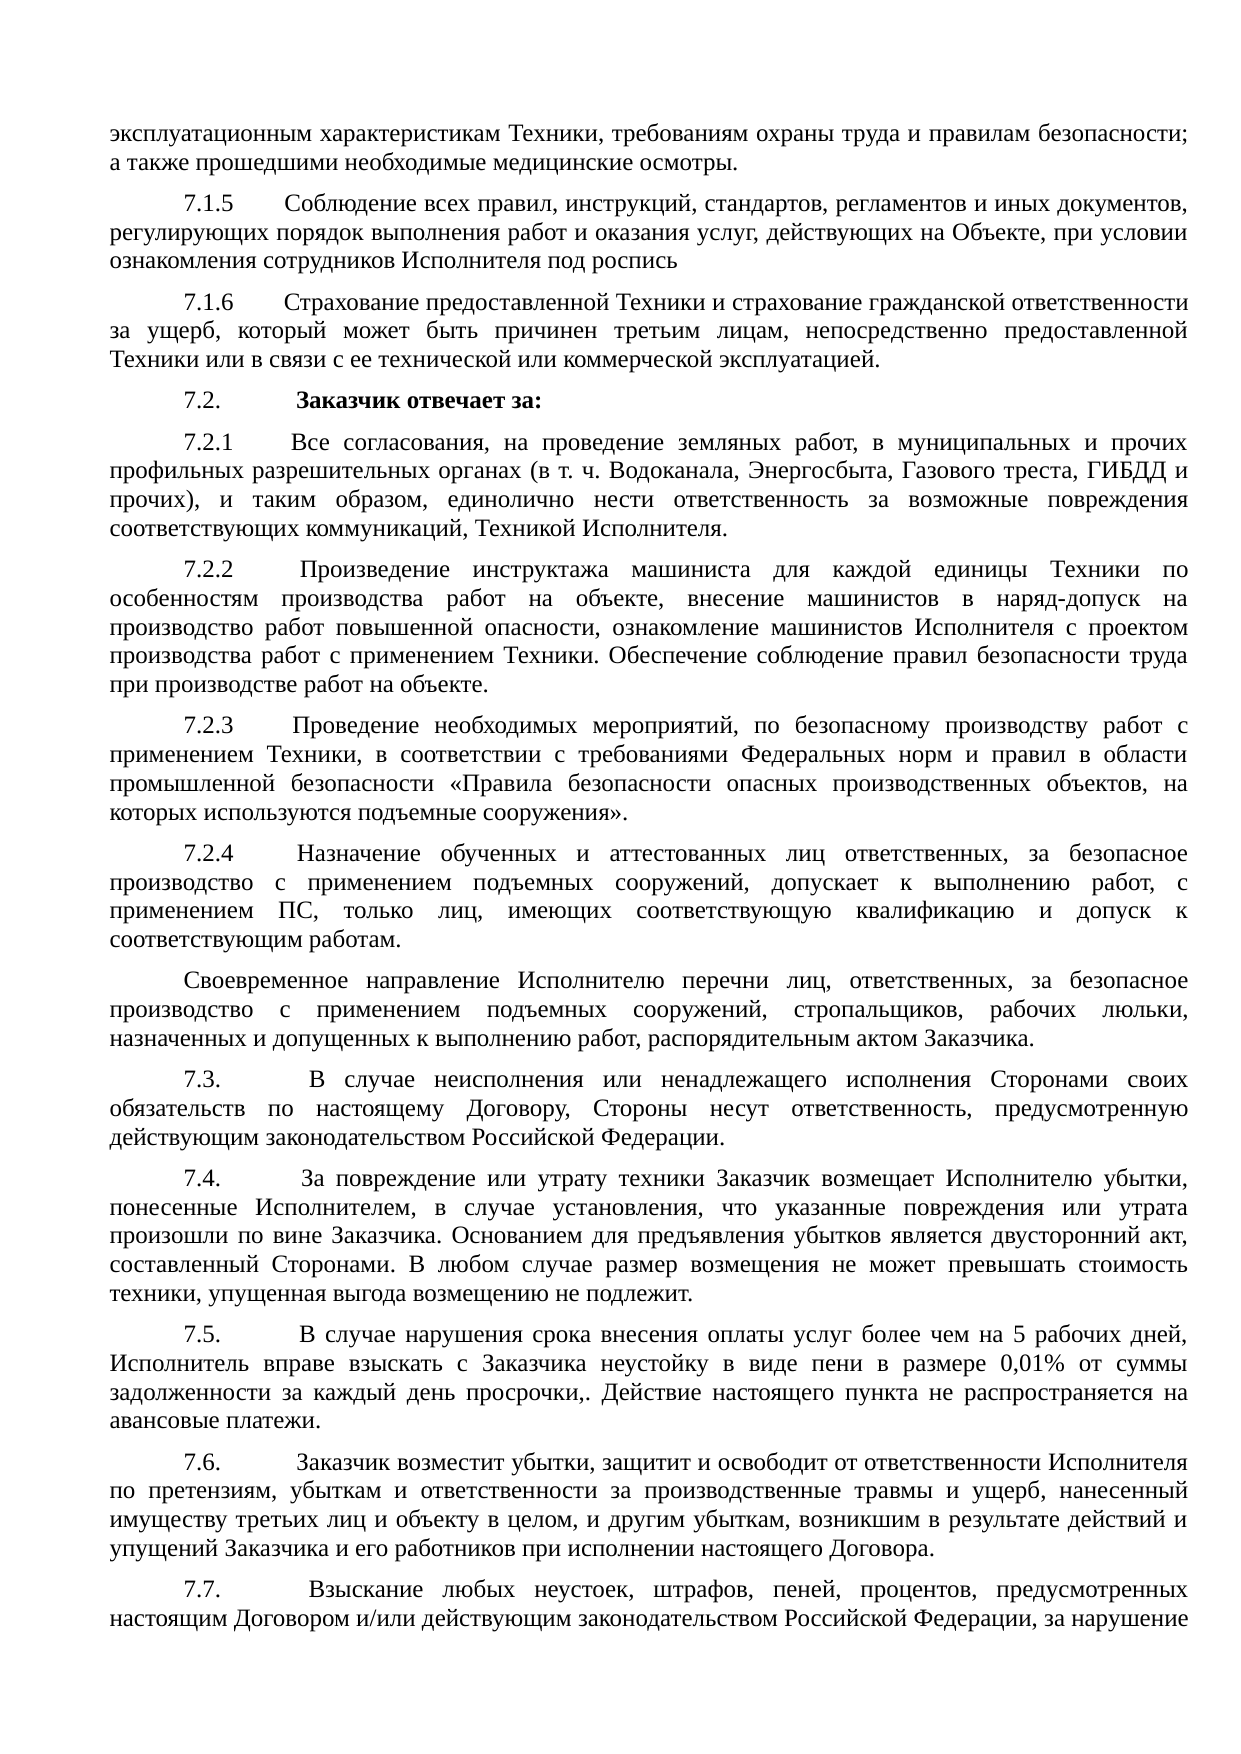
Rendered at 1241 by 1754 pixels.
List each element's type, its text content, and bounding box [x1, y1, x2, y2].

text 7.1.5 Соблюдение всех правил, инструкций, стандартов, регламентов и иных документов, регулирующих порядок выполнения работ и оказания услуг, действующих на Объекте, при условии ознакомления сотрудников Исполнителя под роспись [109, 188, 1189, 274]
text 7.3. В случае неисполнения или ненадлежащего исполнения Сторонами своих обязательств по настоящему Договору, Стороны несут ответственность, предусмотренную действующим законодательством Российской Федерации. [109, 1064, 1189, 1151]
text эксплуатационным характеристикам Техники, требованиям охраны труда и правилам безопасности; а также прошедшими необходимые медицинские осмотры. [109, 118, 1189, 176]
text 7.2.3 Проведение необходимых мероприятий, по безопасному производству работ с применением Техники, в соответствии с требованиями Федеральных норм и правил в области промышленной безопасности «Правила безопасности опасных производственных объектов, на которых используются подъемные сооружения». [109, 711, 1189, 826]
text 7.7. Взыскание любых неустоек, штрафов, пеней, процентов, предусмотренных настоящим Договором и/или действующим законодательством Российской Федерации, за нарушение [109, 1574, 1189, 1632]
text 7.6. Заказчик возместит убытки, защитит и освободит от ответственности Исполнителя по претензиям, убыткам и ответственности за производственные травмы и ущерб, нанесенный имуществу третьих лиц и объекту в целом, и другим убыткам, возникшим в результате действий и упущений Заказчика и его работников при исполнении настоящего Договора. [109, 1447, 1189, 1562]
text 7.2.2 Произведение инструктажа машиниста для каждой единицы Техники по особенностям производства работ на объекте, внесение машинистов в наряд-допуск на производство работ повышенной опасности, ознакомление машинистов Исполнителя с проектом производства работ с применением Техники. Обеспечение соблюдение правил безопасности труда при производстве работ на объекте. [109, 554, 1189, 698]
text 7.5. В случае нарушения срока внесения оплаты услуг более чем на 5 рабочих дней, Исполнитель вправе взыскать с Заказчика неустойку в виде пени в размере 0,01% от суммы задолженности за каждый день просрочки,. Действие настоящего пункта не распространяется на авансовые платежи. [109, 1319, 1189, 1434]
text Своевременное направление Исполнителю перечни лиц, ответственных, за безопасное производство с применением подъемных сооружений, стропальщиков, рабочих люльки, назначенных и допущенных к выполнению работ, распорядительным актом Заказчика. [109, 966, 1189, 1052]
text 7.2.4 Назначение обученных и аттестованных лиц ответственных, за безопасное производство с применением подъемных сооружений, допускает к выполнению работ, с применением ПС, только лиц, имеющих соответствующую квалификацию и допуск к соответствующим работам. [109, 838, 1189, 953]
text 7.2. Заказчик отвечает за: [109, 386, 1189, 414]
text 7.4. За повреждение или утрату техники Заказчик возмещает Исполнителю убытки, понесенные Исполнителем, в случае установления, что указанные повреждения или утрата произошли по вине Заказчика. Основанием для предъявления убытков является двусторонний акт, составленный Сторонами. В любом случае размер возмещения не может превышать стоимость техники, упущенная выгода возмещению не подлежит. [109, 1163, 1189, 1307]
text 7.1.6 Страхование предоставленной Техники и страхование гражданской ответственности за ущерб, который может быть причинен третьим лицам, непосредственно предоставленной Техники или в связи с ее технической или коммерческой эксплуатацией. [109, 287, 1189, 373]
text 7.2.1 Все согласования, на проведение земляных работ, в муниципальных и прочих профильных разрешительных органах (в т. ч. Водоканала, Энергосбыта, Газового треста, ГИБДД и прочих), и таким образом, единолично нести ответственность за возможные повреждения соответствующих коммуникаций, Техникой Исполнителя. [109, 427, 1189, 542]
